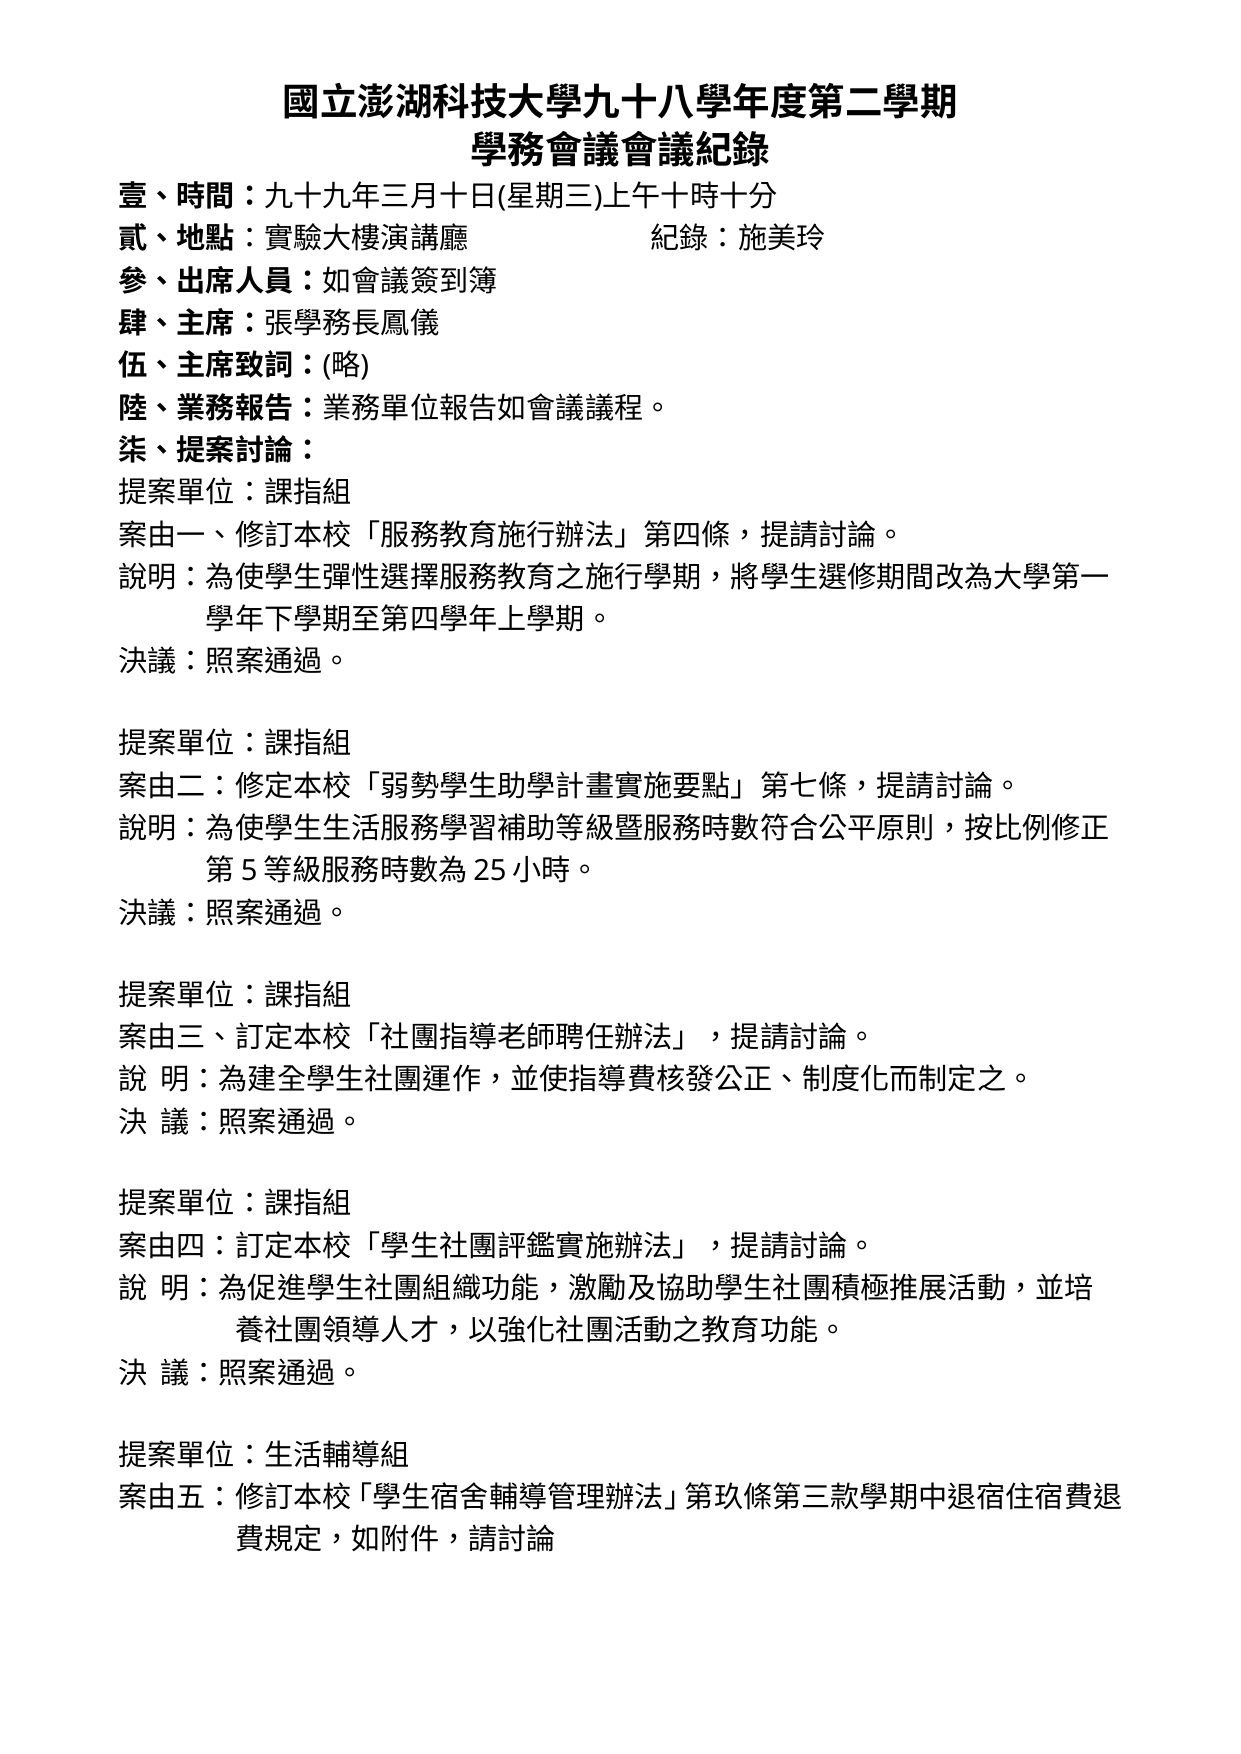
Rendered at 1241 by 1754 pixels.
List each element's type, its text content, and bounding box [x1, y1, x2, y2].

text 壹、時間：九十九年三月十日(星期三)上午十時十分 [118, 173, 1122, 215]
text 說明：為使學生生活服務學習補助等級暨服務時數符合公平原則，按比例修正第5等級服務時數為25小時。 [118, 804, 1122, 889]
text 國立澎湖科技大學九十八學年度第二學期 [118, 77, 1122, 125]
text 提案單位：課指組 [118, 720, 1122, 762]
text 提案單位：課指組 [118, 469, 1122, 511]
text 說明：為使學生彈性選擇服務教育之施行學期，將學生選修期間改為大學第一學年下學期至第四學年上學期。 [118, 553, 1122, 638]
text 案由一、修訂本校「服務教育施行辦法」第四條，提請討論。 [118, 511, 1122, 553]
text 決議：照案通過。 [118, 638, 1122, 680]
text 案由五：修訂本校「學生宿舍輔導管理辦法」第玖條第三款學期中退宿住宿費退費規定，如附件，請討論 [118, 1473, 1122, 1558]
text 陸、業務報告：業務單位報告如會議議程。 [118, 384, 1122, 427]
text 肆、主席：張學務長鳳儀 [118, 299, 1122, 342]
text 貳、地點：實驗大樓演講廳 紀錄：施美玲 [118, 215, 1122, 257]
text 說 明：為建全學生社團運作，並使指導費核發公正、制度化而制定之。 [118, 1056, 1122, 1098]
text 參、出席人員：如會議簽到簿 [118, 257, 1122, 299]
text 說 明：為促進學生社團組織功能，激勵及協助學生社團積極推展活動，並培養社團領導人才，以強化社團活動之教育功能。 [118, 1265, 1122, 1349]
text 案由二：修定本校「弱勢學生助學計畫實施要點」第七條，提請討論。 [118, 762, 1122, 804]
text 柒、提案討論： [118, 427, 1122, 469]
text 提案單位：課指組 [118, 1180, 1122, 1222]
text 決 議：照案通過。 [118, 1349, 1122, 1392]
text 決 議：照案通過。 [118, 1098, 1122, 1140]
text 提案單位：課指組 [118, 971, 1122, 1013]
text 學務會議會議紀錄 [118, 125, 1122, 173]
text 案由四：訂定本校「學生社團評鑑實施辦法」，提請討論。 [118, 1222, 1122, 1265]
text 案由三、訂定本校「社團指導老師聘任辦法」，提請討論。 [118, 1013, 1122, 1056]
text 提案單位：生活輔導組 [118, 1431, 1122, 1473]
text 決議：照案通過。 [118, 889, 1122, 932]
text 伍、主席致詞：(略) [118, 342, 1122, 384]
